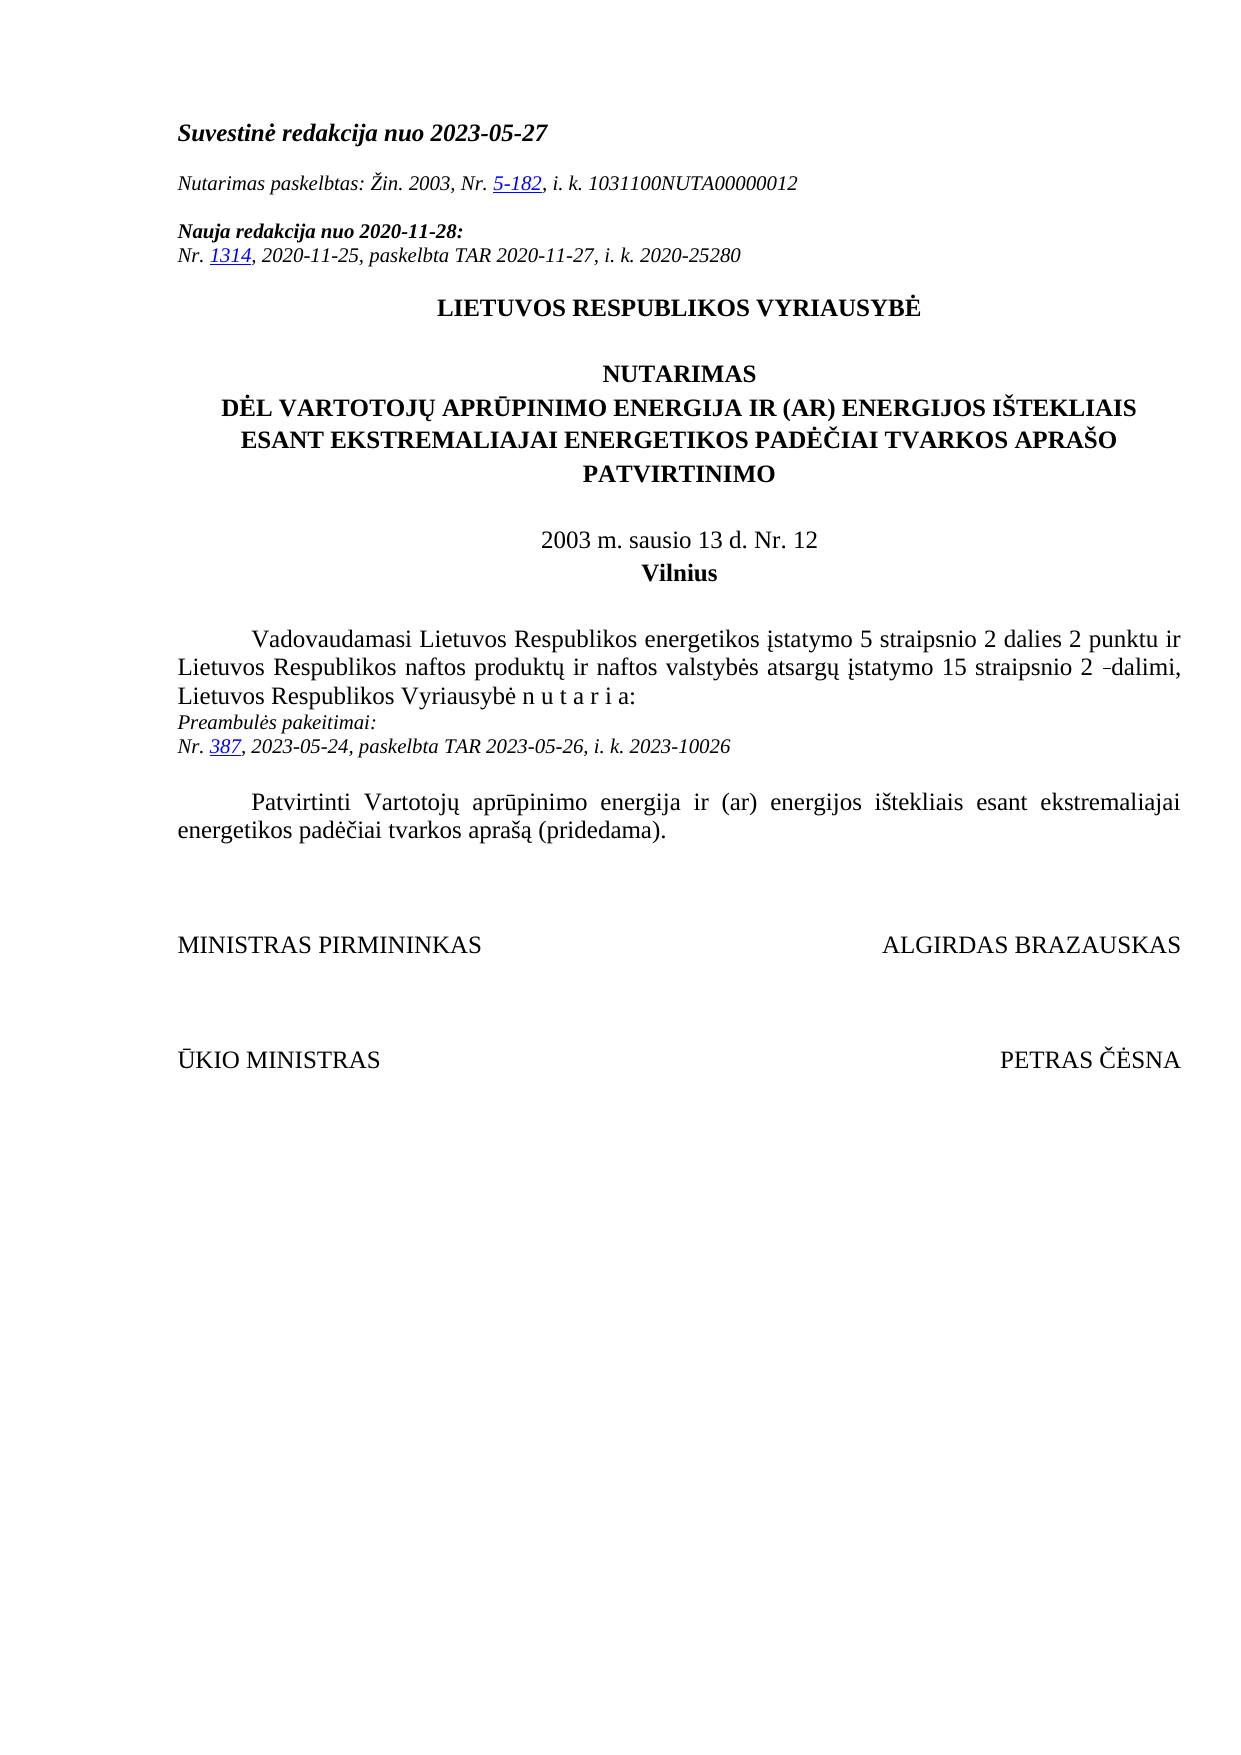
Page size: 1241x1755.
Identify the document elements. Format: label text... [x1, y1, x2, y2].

text Suvestinė redakcija nuo 2023-05-27 [177, 118, 1181, 147]
text Nr. 1314, 2020-11-25, paskelbta TAR 2020-11-27, i. k. 2020-25280 [177, 243, 1181, 267]
text Patvirtinti Vartotojų aprūpinimo energija ir (ar) energijos ištekliais esant ekstremaliajai energetikos padėčiai tvarkos aprašą (pridedama). [177, 787, 1181, 844]
text Nr. 387, 2023-05-24, paskelbta TAR 2023-05-26, i. k. 2023-10026 [177, 734, 1181, 758]
text 2003 m. sausio 13 d. Nr. 12 [177, 525, 1181, 553]
text Nauja redakcija nuo 2020-11-28: [177, 219, 1181, 243]
text LIETUVOS RESPUBLIKOS vyriausybė [177, 293, 1181, 322]
text Preambulės pakeitimai: [177, 710, 1181, 734]
text Vadovaudamasi Lietuvos Respublikos energetikos įstatymo 5 straipsnio 2 dalies 2 punktu ir Lietuvos Respublikos naftos produktų ir naftos valstybės atsargų įstatymo 15 straipsnio 2 dalimi, Lietuvos Respublikos Vyriausybė n u t a r i a: [177, 624, 1181, 710]
text NUTARIMAS [177, 359, 1181, 388]
text DĖL vartotojų aprūpinimo energija ir (ar) energijos ištekliais esant ekstremaliajai energetikos padėčiai tvarkos aprašo patvirtinimo [177, 393, 1181, 487]
text Nutarimas paskelbtas: Žin. 2003, Nr. 5-182, i. k. 1031100NUTA00000012 [177, 171, 1181, 195]
text MINISTRAS PIRMININKAS ALGIRDAS BRAZAUSKAS [177, 931, 1181, 959]
text ŪKIO MINISTRAS PETRAS ČĖSNA [177, 1046, 1181, 1074]
text Vilnius [177, 558, 1181, 586]
